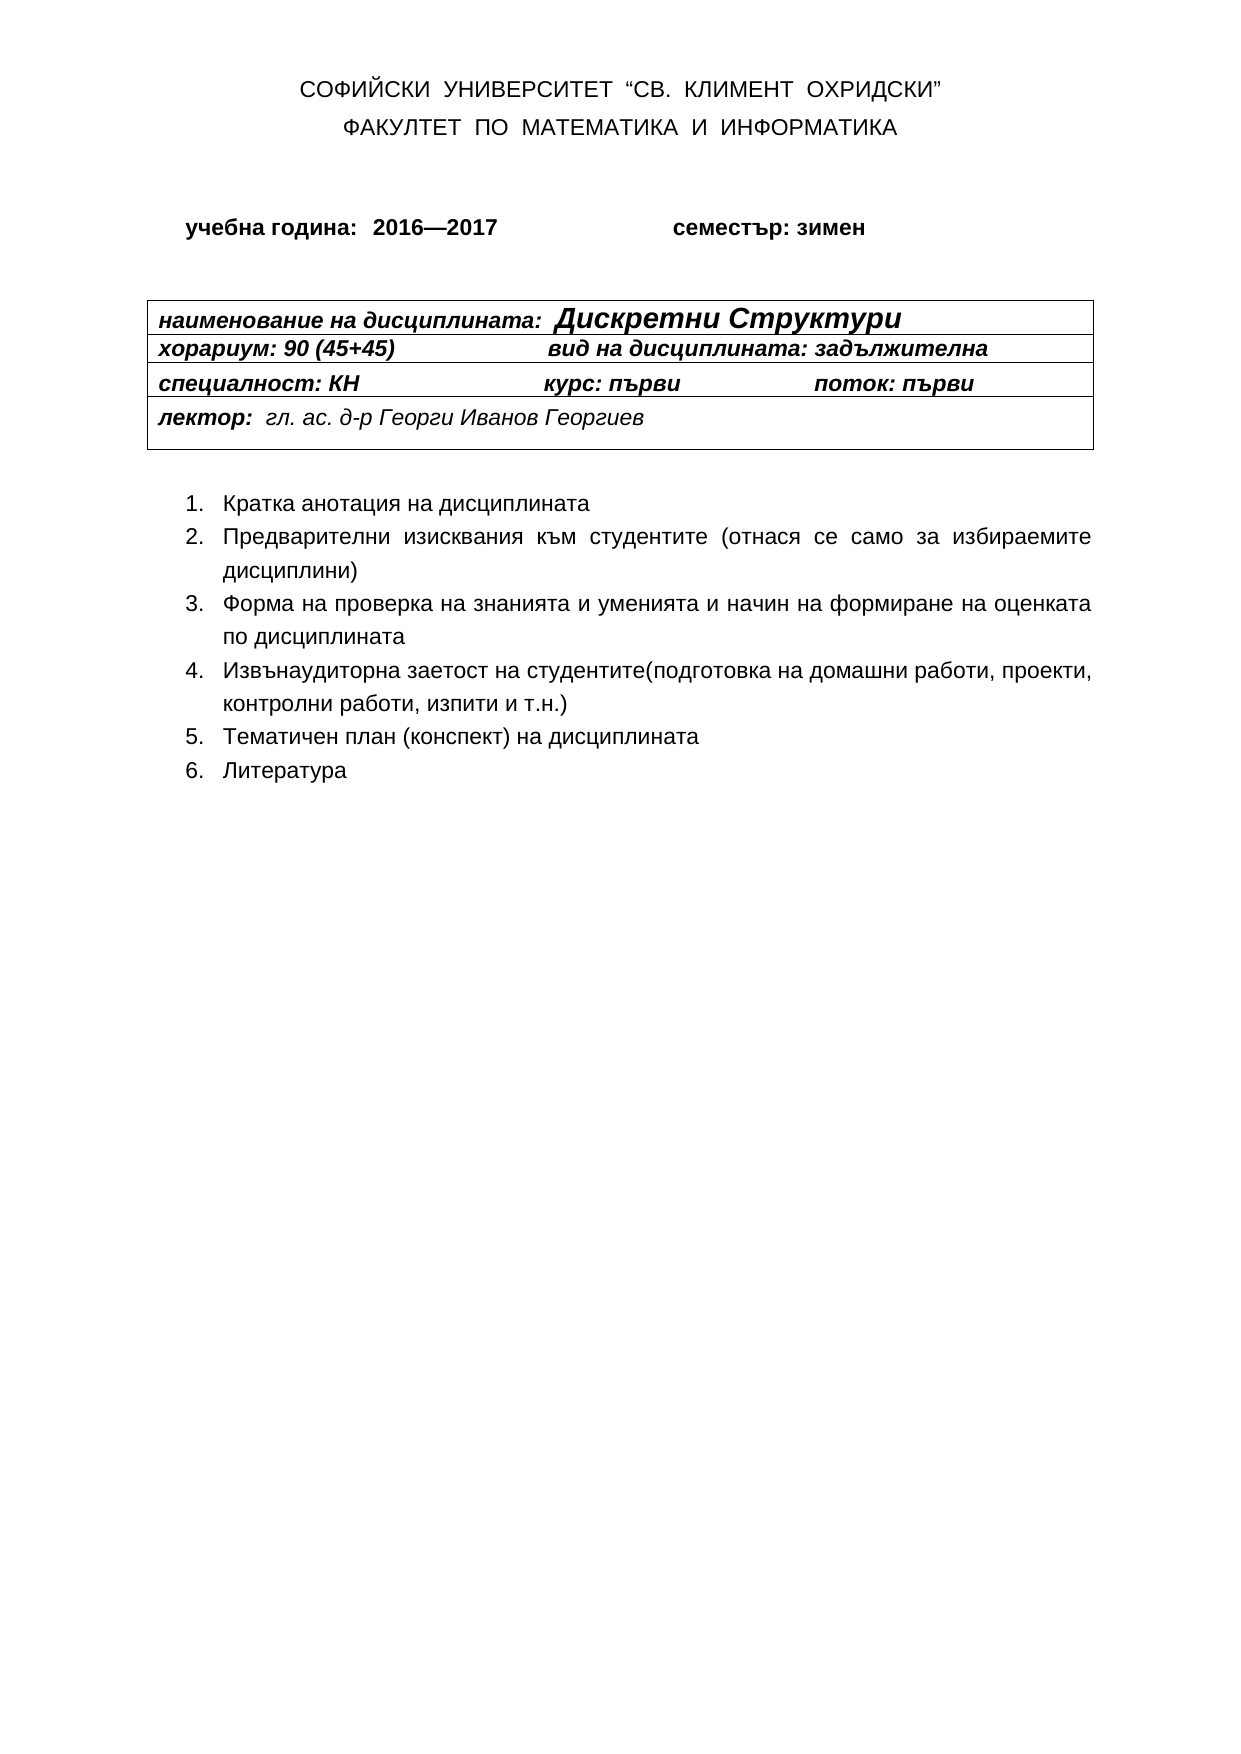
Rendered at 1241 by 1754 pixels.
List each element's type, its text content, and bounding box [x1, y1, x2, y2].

text ФАКУЛТЕТ ПО МАТЕМАТИКА И ИНФОРМАТИКА [148, 102, 1092, 140]
table_cell лектор: гл. ас. д-р Георги Иванов Георгиев [148, 397, 1093, 448]
text учебна година: 2016—2017 семестър: зимен [185, 207, 1092, 240]
list Форма на проверка на знанията и уменията и начин на формиране на оценката по дисциплината [185, 583, 1092, 649]
list Предварителни изисквания към студентите (отнася се само за избираемите дисциплини) [185, 516, 1092, 583]
table_cell специалност: КН курс: първи поток: първи [148, 363, 1093, 396]
subtitle СОФИЙСКИ УНИВЕРСИТЕТ “СВ. КЛИМЕНТ ОХРИДСКИ” [148, 65, 1092, 102]
table_header наименование на дисциплината: Дискретни Структури [148, 301, 1093, 334]
table_cell хорариум: 90 (45+45) вид на дисциплината: задължителна [148, 335, 1093, 362]
list Извънаудиторна заетост на студентите(подготовка на домашни работи, проекти, контролни работи, изпити и т.н.) [185, 649, 1092, 716]
list Литература [185, 749, 1092, 783]
list Кратка анотация на дисциплината [185, 483, 1092, 516]
list Тематичен план (конспект) на дисциплината [185, 716, 1092, 749]
